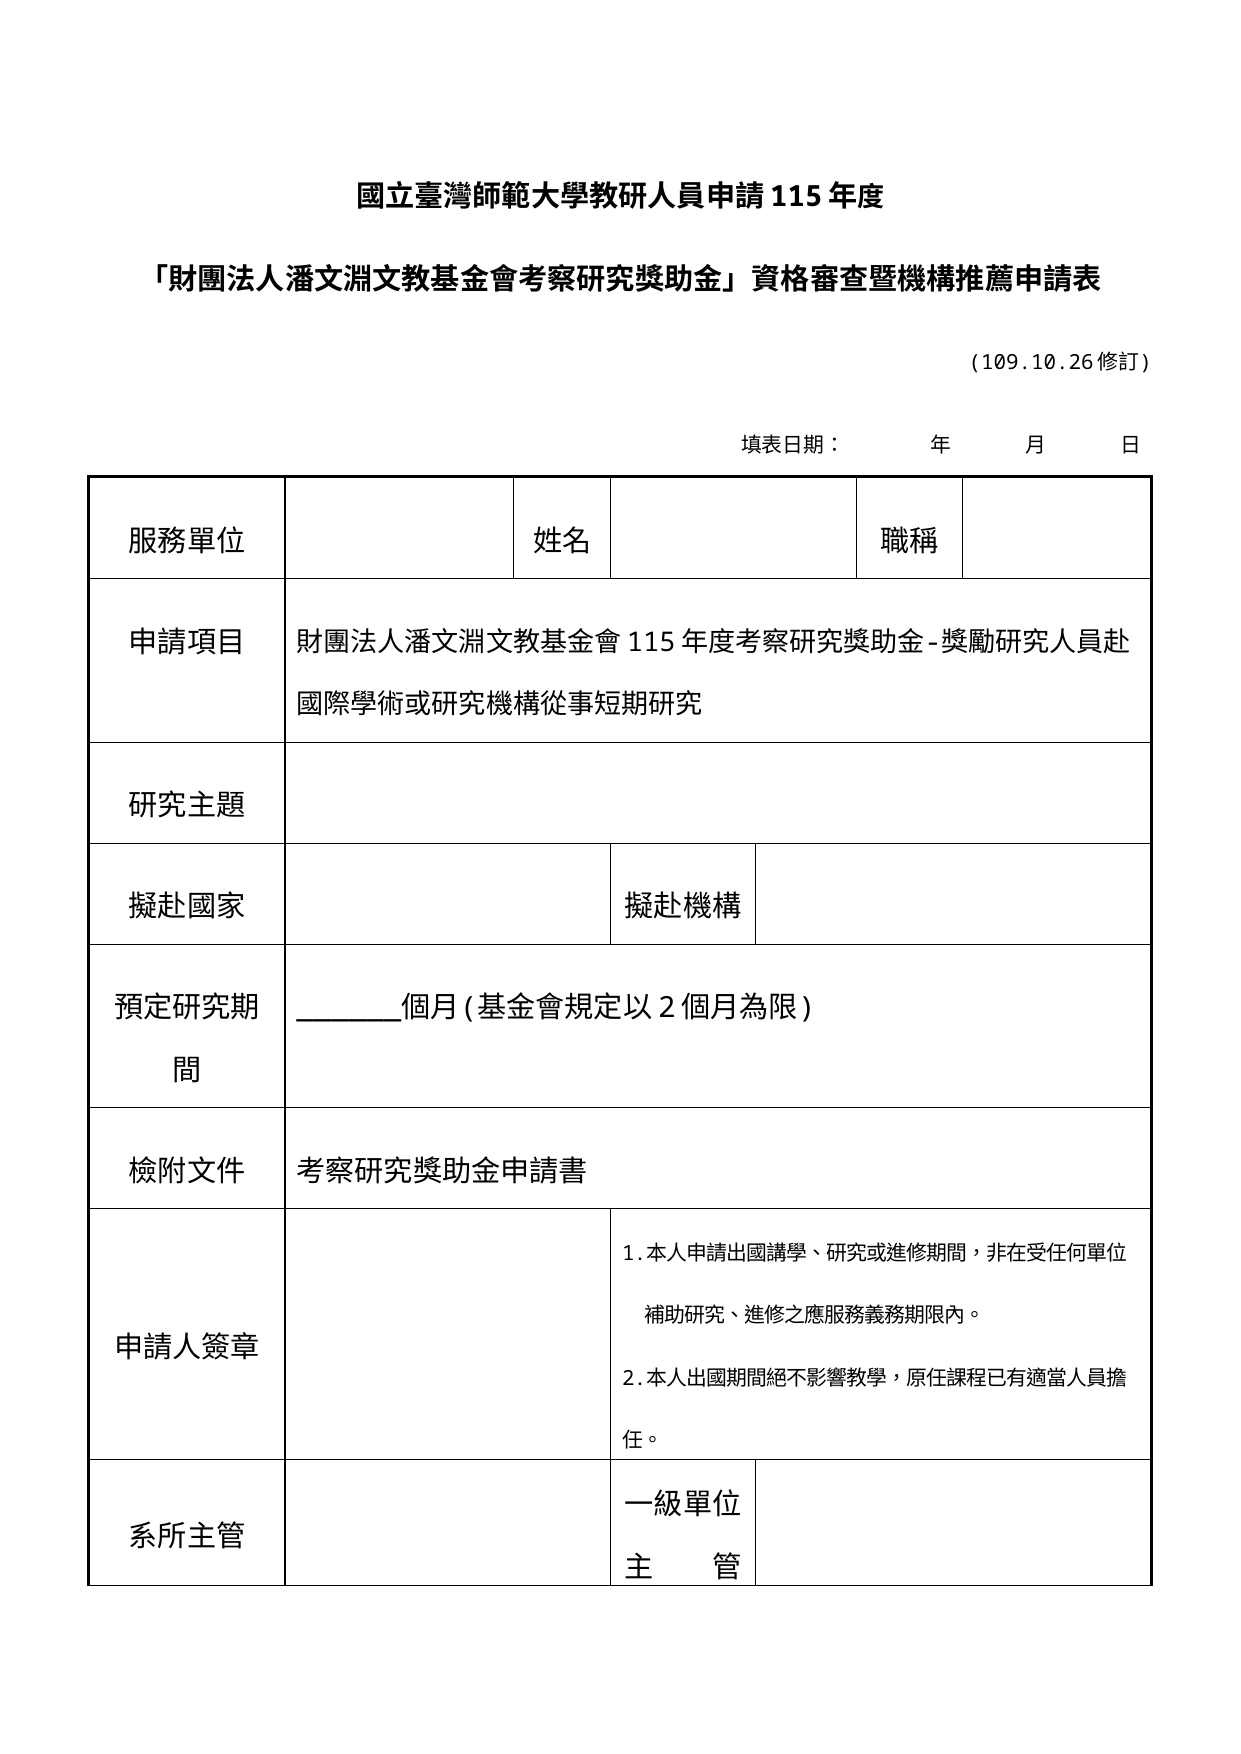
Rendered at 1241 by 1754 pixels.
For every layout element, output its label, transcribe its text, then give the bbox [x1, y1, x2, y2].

table_cell 職稱 [857, 478, 962, 578]
table_cell [286, 844, 610, 944]
table_cell [756, 1460, 1150, 1585]
table_cell ______個月(基金會規定以2個月為限) [286, 945, 1150, 1107]
table_cell 申請項目 [90, 579, 284, 742]
table_cell 考察研究獎助金申請書 [286, 1108, 1150, 1208]
table_cell [286, 743, 1150, 843]
table_header 年 [919, 392, 962, 475]
table_cell [286, 1209, 610, 1459]
table_cell 系所主管 [90, 1460, 284, 1585]
text (109.10.26修訂) [89, 319, 1152, 381]
text 國立臺灣師範大學教研人員申請115年度 [89, 152, 1152, 214]
table_header [963, 392, 1014, 475]
table_cell 預定研究期間 [90, 945, 284, 1107]
table_cell 擬赴機構 [611, 844, 755, 944]
table_header 日 [1109, 392, 1152, 475]
table_header 填表日期： [89, 392, 856, 475]
table_cell 申請人簽章 [90, 1209, 284, 1459]
table_cell 研究主題 [90, 743, 284, 843]
table_cell [963, 478, 1150, 578]
table_header 月 [1014, 392, 1057, 475]
table_cell 檢附文件 [90, 1108, 284, 1208]
table_header [856, 392, 919, 475]
table_header [1057, 392, 1108, 475]
table_cell [756, 844, 1150, 944]
table_cell 1.本人申請出國講學、研究或進修期間，非在受任何單位補助研究、進修之應服務義務期限內。 2.本人出國期間絕不影響教學，原任課程已有適當人員擔任。 [611, 1209, 1150, 1459]
table_cell 服務單位 [90, 478, 284, 578]
table_cell [286, 1460, 610, 1585]
table_cell 財團法人潘文淵文教基金會115年度考察研究獎助金-獎勵研究人員赴國際學術或研究機構從事短期研究 [286, 579, 1150, 742]
table_cell 擬赴國家 [90, 844, 284, 944]
table_cell 一級單位主 管 [611, 1460, 755, 1585]
text 「財團法人潘文淵文教基金會考察研究獎助金」資格審查暨機構推薦申請表 [89, 235, 1152, 298]
table_cell [611, 478, 856, 578]
table_cell 姓名 [514, 478, 610, 578]
table_cell [286, 478, 513, 578]
